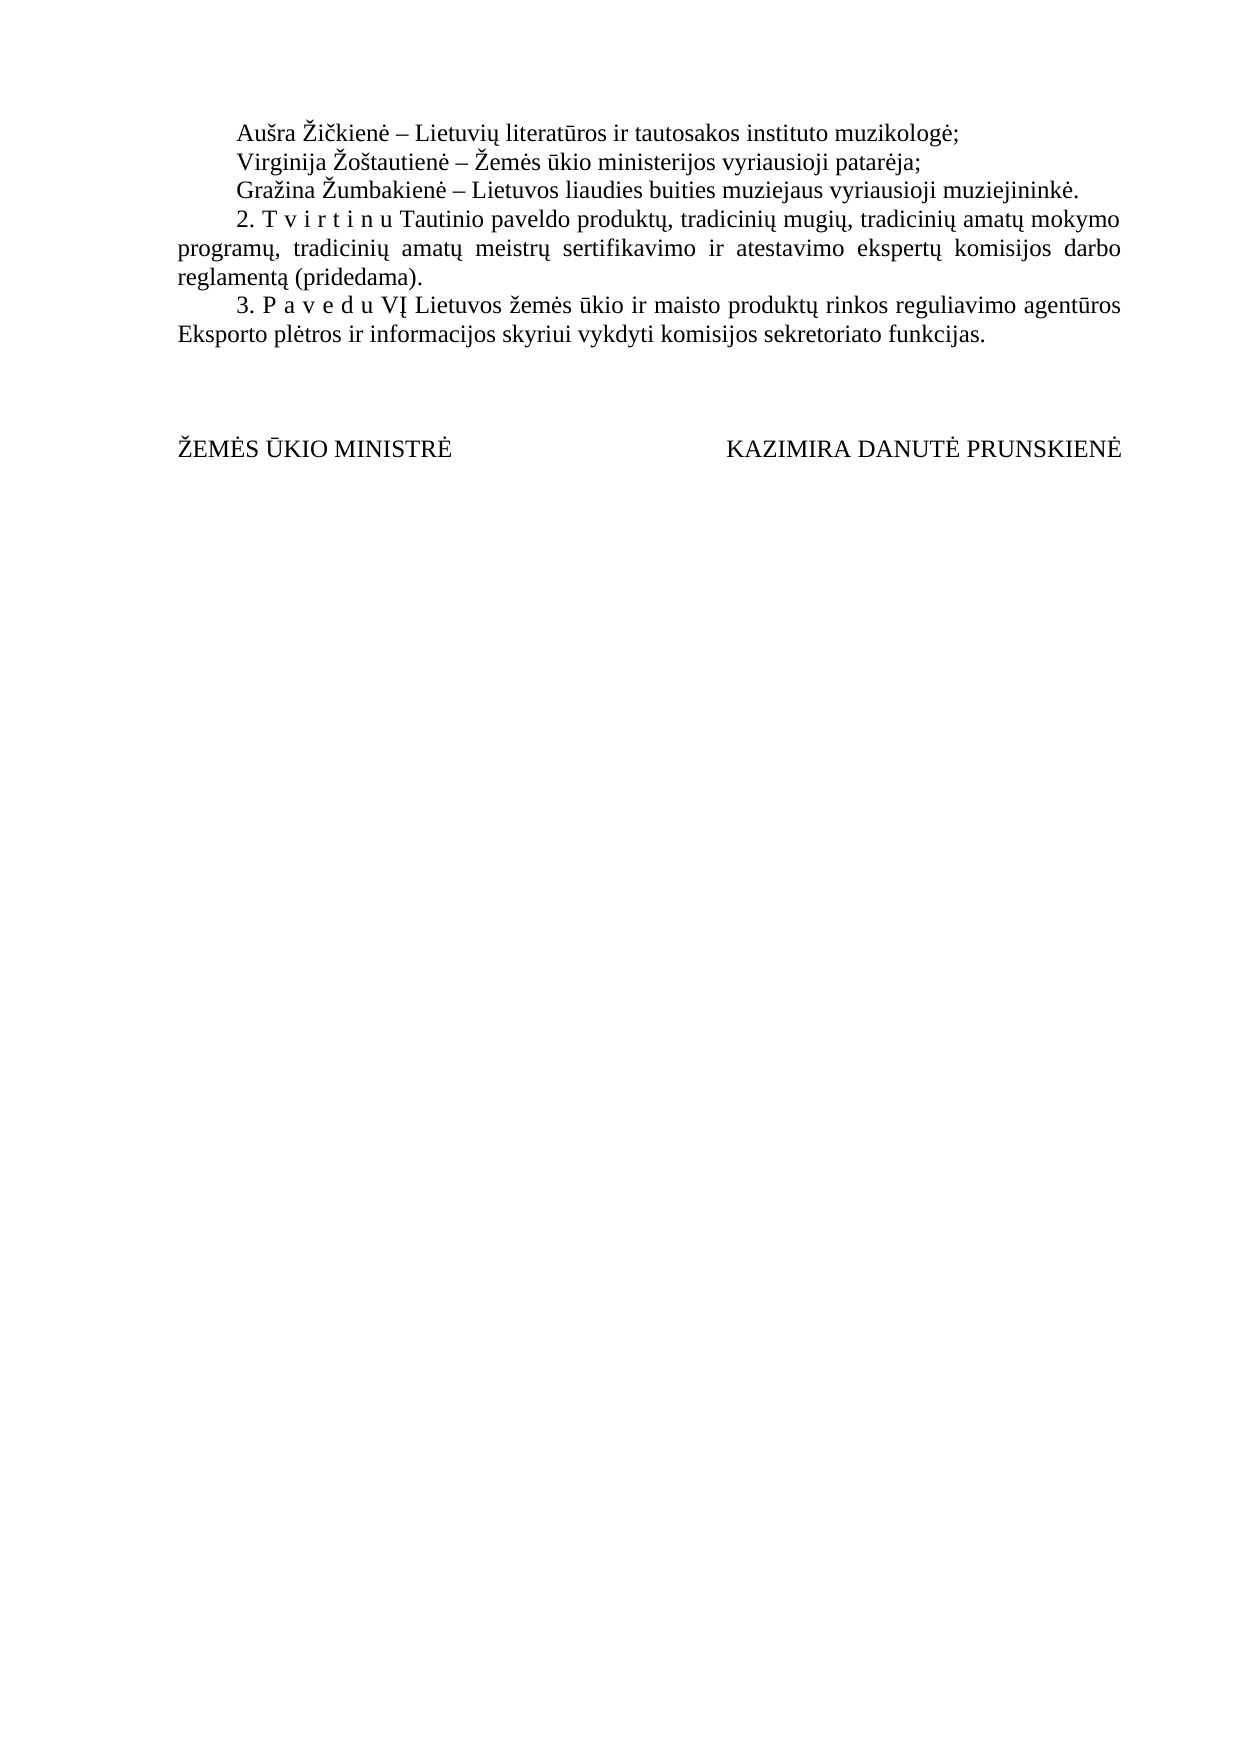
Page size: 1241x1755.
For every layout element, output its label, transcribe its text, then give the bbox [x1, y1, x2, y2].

text Aušra Žičkienė – Lietuvių literatūros ir tautosakos instituto muzikologė; [177, 118, 1122, 147]
text Gražina Žumbakienė – Lietuvos liaudies buities muziejaus vyriausioji muziejininkė. [177, 176, 1122, 204]
text ŽEMĖS ŪKIO MINISTRĖ KAZIMIRA DANUTĖ PRUNSKIENĖ [177, 434, 1122, 463]
text 2. T v i r t i n u Tautinio paveldo produktų, tradicinių mugių, tradicinių amatų mokymo programų, tradicinių amatų meistrų sertifikavimo ir atestavimo ekspertų komisijos darbo reglamentą (pridedama). [177, 204, 1122, 291]
text Virginija Žoštautienė – Žemės ūkio ministerijos vyriausioji patarėja; [177, 147, 1122, 176]
text 3. P a v e d u VĮ Lietuvos žemės ūkio ir maisto produktų rinkos reguliavimo agentūros Eksporto plėtros ir informacijos skyriui vykdyti komisijos sekretoriato funkcijas. [177, 291, 1122, 348]
